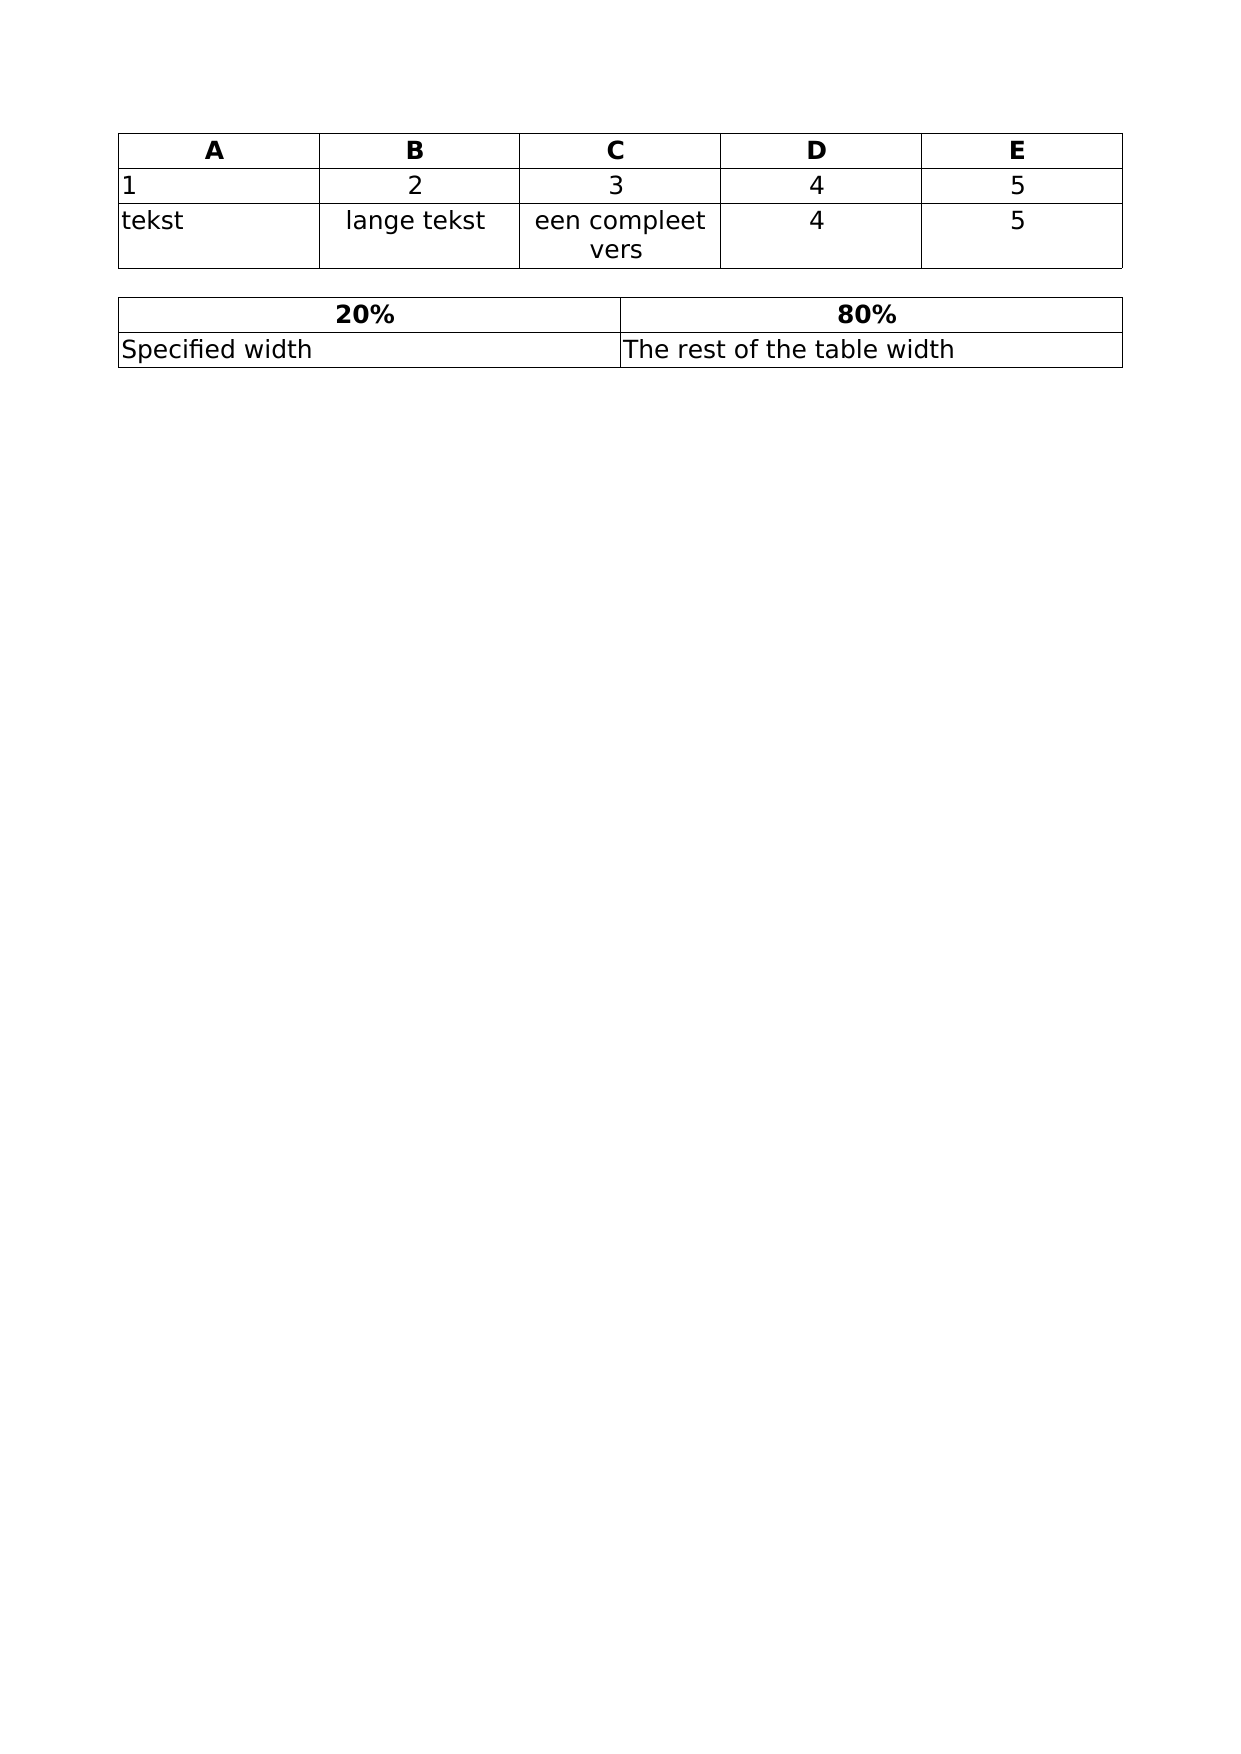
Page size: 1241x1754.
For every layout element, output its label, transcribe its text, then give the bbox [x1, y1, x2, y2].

table_cell een compleet vers [520, 204, 720, 267]
table_header 80% [621, 298, 1122, 332]
table_header C [520, 134, 720, 168]
table_cell The rest of the table width [621, 333, 1122, 367]
table_cell 5 [922, 204, 1122, 267]
table_cell 5 [922, 169, 1122, 203]
table_cell tekst [119, 204, 319, 267]
table_header A [119, 134, 319, 168]
table_header 20% [119, 298, 620, 332]
table_cell 4 [721, 169, 921, 203]
table_cell lange tekst [320, 204, 519, 267]
table_cell 4 [721, 204, 921, 267]
table_cell 2 [320, 169, 519, 203]
table_cell 3 [520, 169, 720, 203]
table_header E [922, 134, 1122, 168]
table_cell 1 [119, 169, 319, 203]
table_header D [721, 134, 921, 168]
table_cell Specified width [119, 333, 620, 367]
table_header B [320, 134, 519, 168]
